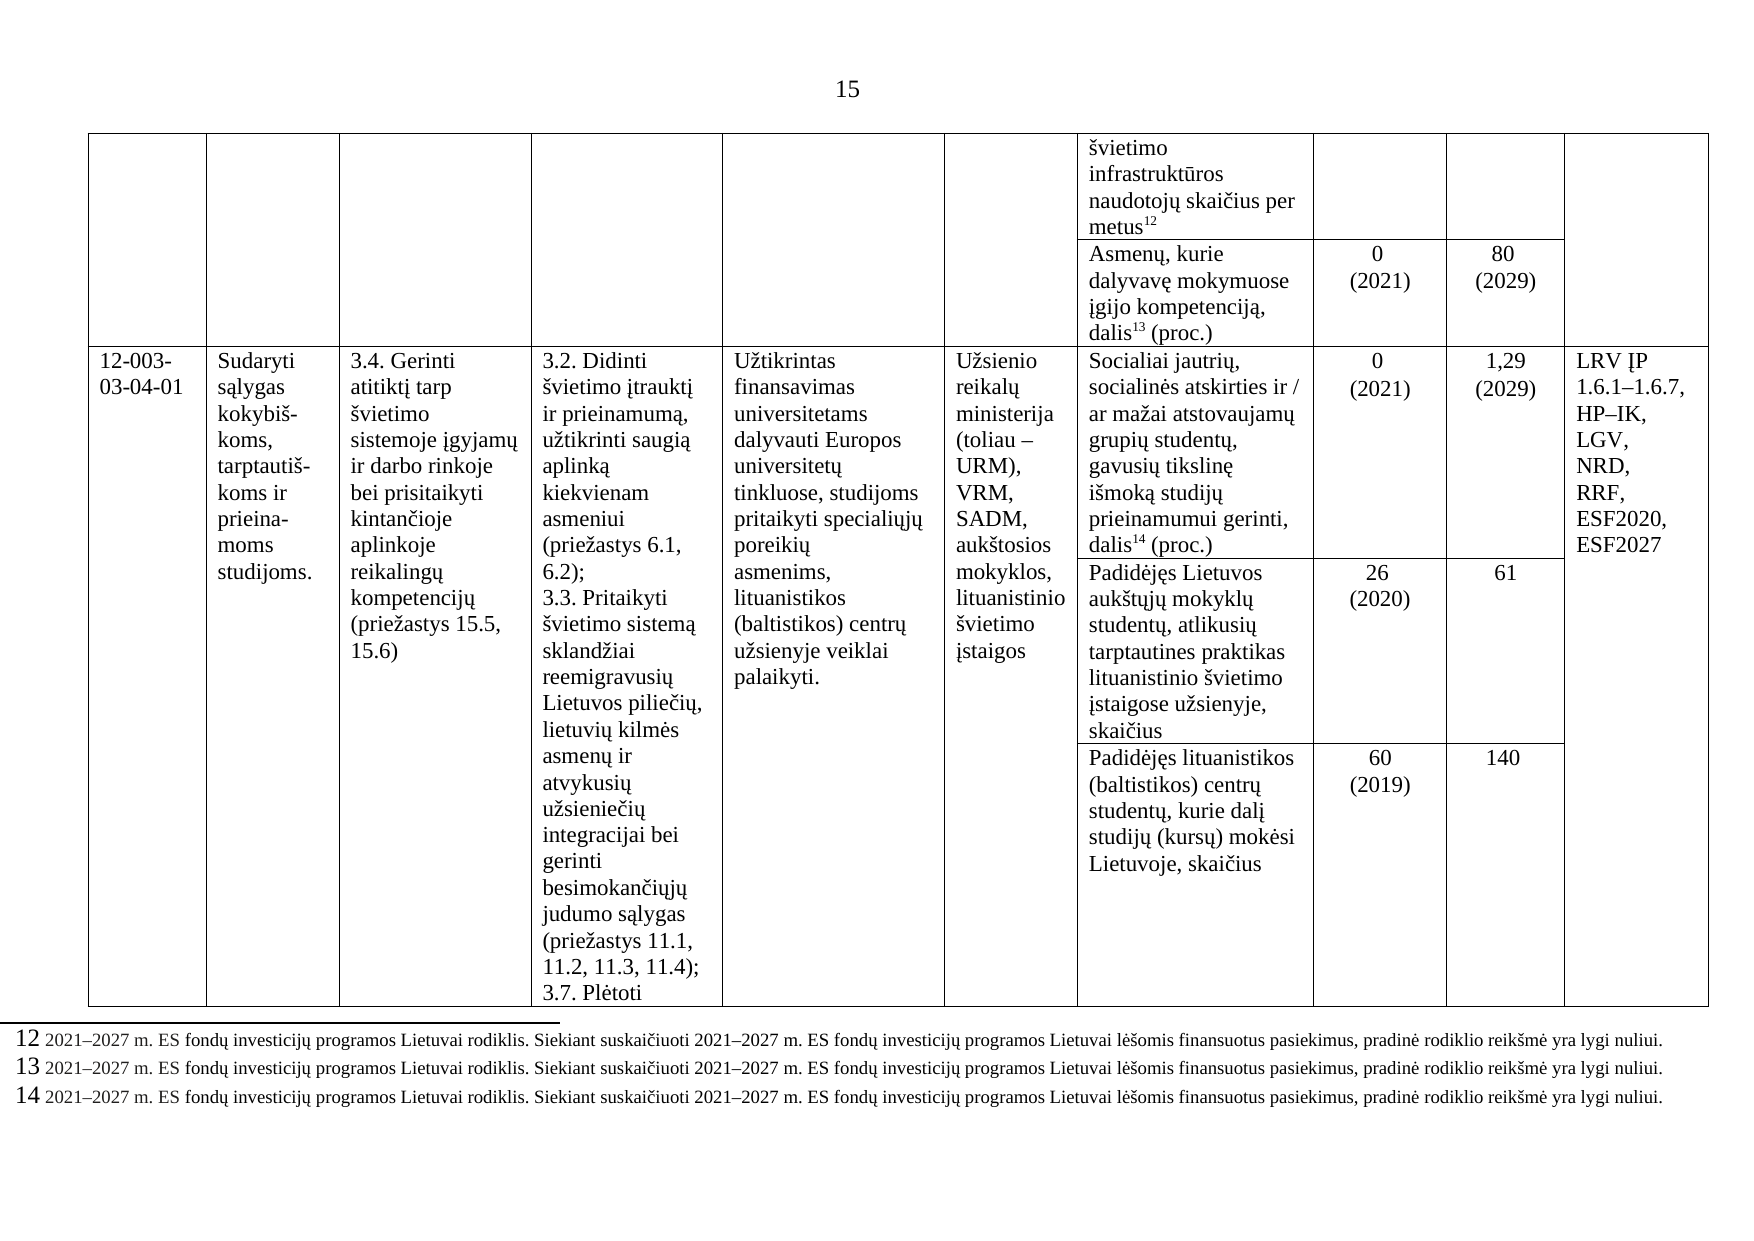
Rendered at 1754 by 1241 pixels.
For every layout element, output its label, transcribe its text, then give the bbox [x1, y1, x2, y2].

table_cell [723, 134, 944, 346]
table_cell Socialiai jautrių, socialinės atskirties ir / ar mažai atstovaujamų grupių studentų, gavusių tikslinę išmoką studijų prieinamumui gerinti, dalis (proc.) [1078, 347, 1313, 558]
table_cell [1565, 134, 1708, 346]
table_cell [89, 134, 206, 346]
table_cell Asmenų, kurie dalyvavę mokymuose įgijo kompetenciją, dalis (proc.) [1078, 240, 1313, 346]
table_cell [340, 134, 531, 346]
table_cell 0 (2021) [1314, 347, 1446, 558]
table_cell 26 (2020) [1314, 559, 1446, 743]
table_cell 0 (2021) [1314, 240, 1446, 346]
table_cell 12-003-03-04-01 [89, 347, 206, 1006]
table_cell 3.2. Didinti švietimo įtrauktį ir prieinamumą, užtikrinti saugią aplinką kiekvienam asmeniui (priežastys 6.1, 6.2); 3.3. Pritaikyti švietimo sistemą sklandžiai reemigravusių Lietuvos piliečių, lietuvių kilmės asmenų ir atvykusių užsieniečių integracijai bei gerinti besimokančiųjų judumo sąlygas (priežastys 11.1, 11.2, 11.3, 11.4); 3.7. Plėtoti [532, 347, 722, 1006]
table_cell 60 (2019) [1314, 744, 1446, 1006]
table_cell švietimo infrastruktūros naudotojų skaičius per metus [1078, 134, 1313, 239]
table_cell 80 (2029) [1447, 240, 1564, 346]
table_cell [207, 134, 339, 346]
table_cell LRV ĮP 1.6.1–1.6.7, HP–IK, LGV, NRD, RRF, ESF2020, ESF2027 [1565, 347, 1708, 1006]
table_cell 140 [1447, 744, 1564, 1006]
table_cell [532, 134, 722, 346]
table_cell [1314, 134, 1446, 239]
table_cell Padidėjęs Lietuvos aukštųjų mokyklų studentų, atlikusių tarptautines praktikas lituanistinio švietimo įstaigose užsienyje, skaičius [1078, 559, 1313, 743]
table_cell [1447, 134, 1564, 239]
table_cell Užsienio reikalų ministerija (toliau –URM), VRM, SADM, aukštosios mokyklos, lituanistinio švietimo įstaigos [945, 347, 1077, 1006]
table_cell Užtikrintas finansavimas universitetams dalyvauti Europos universitetų tinkluose, studijoms pritaikyti specialiųjų poreikių asmenims, lituanistikos (baltistikos) centrų užsienyje veiklai palaikyti. [723, 347, 944, 1006]
table_cell 3.4. Gerinti atitiktį tarp švietimo sistemoje įgyjamų ir darbo rinkoje bei prisitaikyti kintančioje aplinkoje reikalingų kompetencijų (priežastys 15.5, 15.6) [340, 347, 531, 1006]
table_cell Padidėjęs lituanistikos (baltistikos) centrų studentų, kurie dalį studijų (kursų) mokėsi Lietuvoje, skaičius [1078, 744, 1313, 1006]
table_cell Sudaryti sąlygas kokybiš-koms, tarptautiš-koms ir prieina-moms studijoms. [207, 347, 339, 1006]
table_cell 1,29 (2029) [1447, 347, 1564, 558]
table_cell [945, 134, 1077, 346]
table_cell 61 [1447, 559, 1564, 743]
